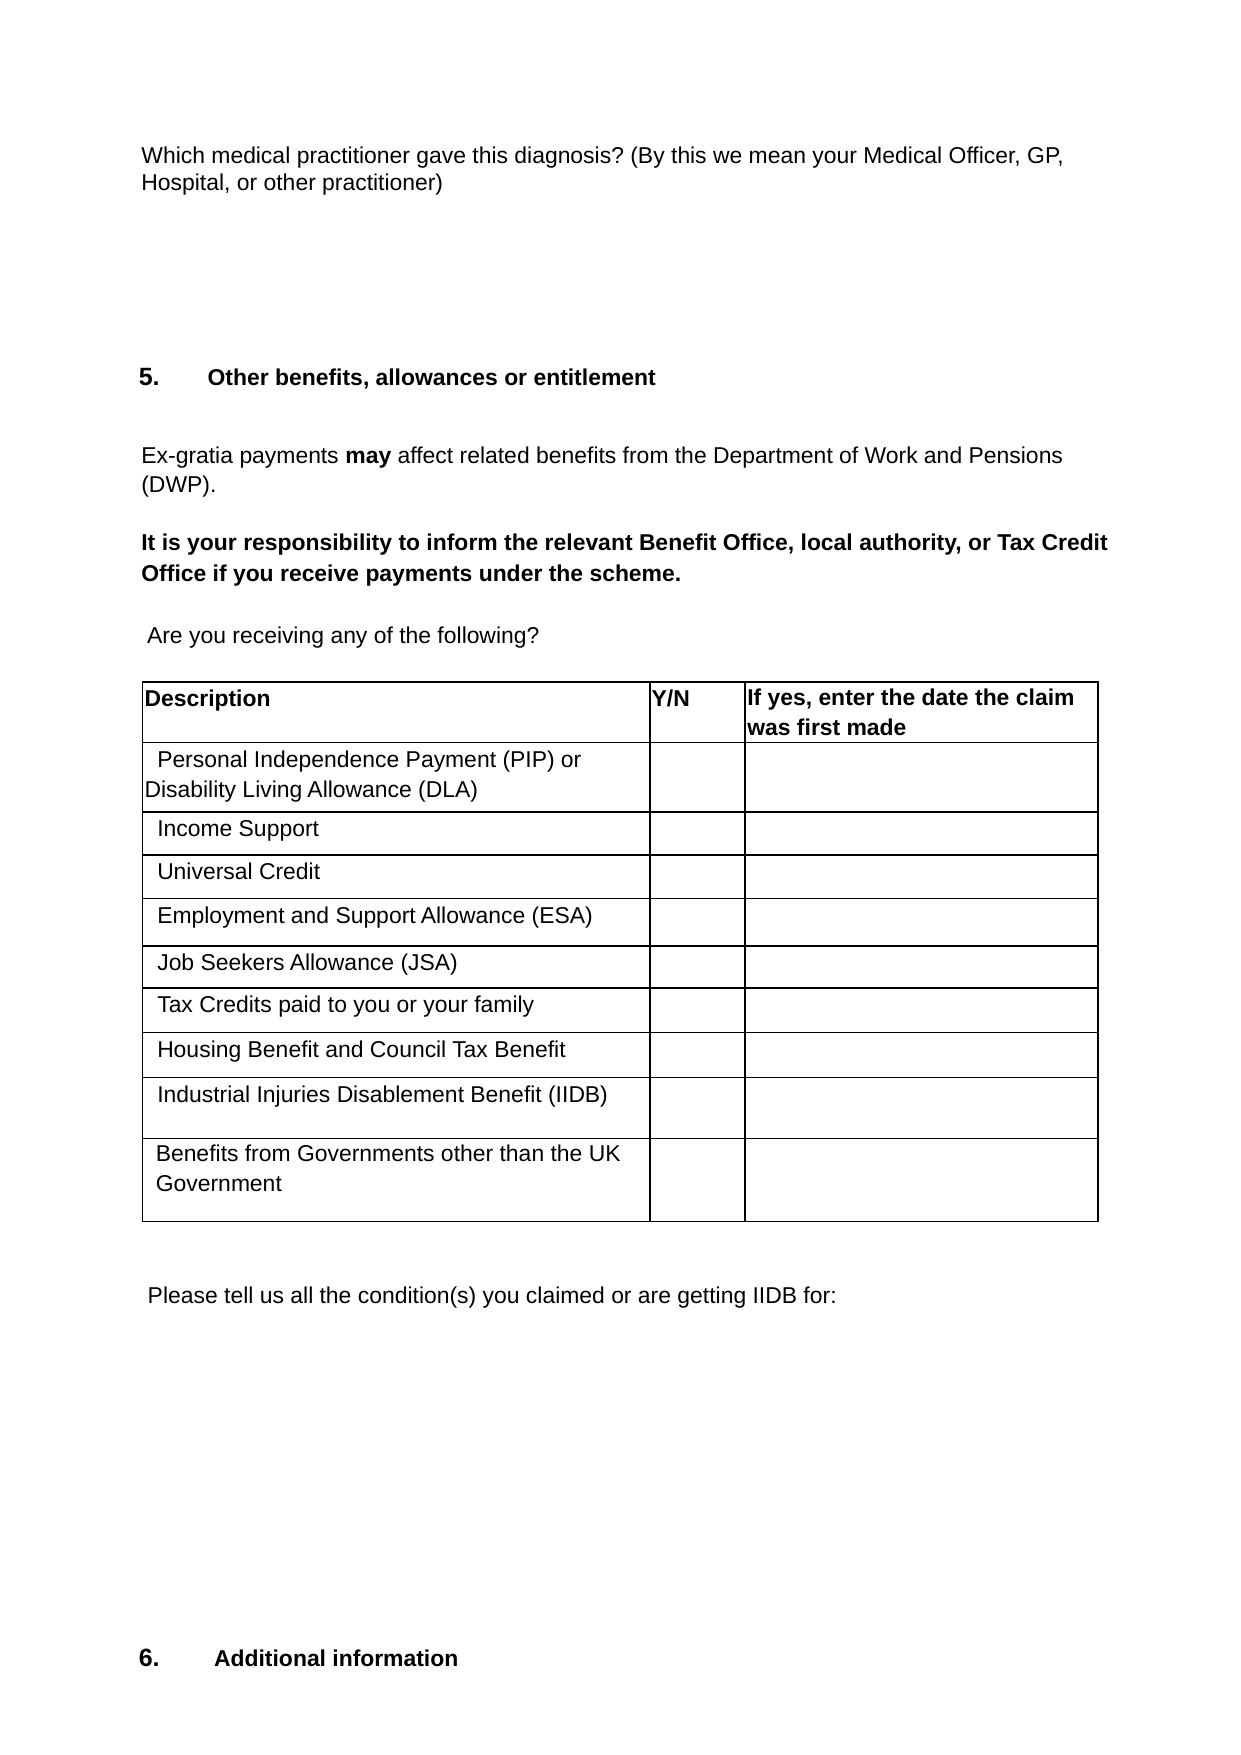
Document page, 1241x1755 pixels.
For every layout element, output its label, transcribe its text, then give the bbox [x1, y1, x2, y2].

table_cell [746, 899, 1097, 945]
table_header Y/N [651, 683, 744, 742]
text Please tell us all the condition(s) you claimed or are getting IIDB for: [141, 1281, 1101, 1309]
table_cell Industrial Injuries Disablement Benefit (IIDB) [143, 1078, 649, 1137]
table_cell [651, 743, 744, 811]
table_cell Benefits from Governments other than the UK Government [143, 1139, 649, 1221]
table_cell [746, 1139, 1097, 1221]
table_cell Employment and Support Allowance (ESA) [143, 899, 649, 945]
table_cell [746, 1033, 1097, 1077]
table_cell [651, 947, 744, 987]
table_header Description [143, 683, 649, 742]
table_cell [746, 947, 1097, 987]
table_cell Personal Independence Payment (PIP) or Disability Living Allowance (DLA) [143, 743, 649, 811]
table_cell [651, 1139, 744, 1221]
subtitle 5. Other benefits, allowances or entitlement [67, 362, 1151, 391]
subtitle 6. Additional information [67, 1642, 1151, 1672]
table_cell [651, 989, 744, 1032]
table_cell Universal Credit [143, 856, 649, 897]
table_header If yes, enter the date the claim was first made [746, 683, 1097, 742]
table_cell [746, 989, 1097, 1032]
table_cell [651, 1078, 744, 1137]
table_cell [651, 1033, 744, 1077]
text Which medical practitioner gave this diagnosis? (By this we mean your Medical Officer, GP, Hospital, or other practitioner) [141, 142, 1101, 196]
table_cell Job Seekers Allowance (JSA) [143, 947, 649, 987]
table_cell [651, 899, 744, 945]
table_cell [746, 743, 1097, 811]
table_cell [746, 1078, 1097, 1137]
table_cell [746, 856, 1097, 897]
text Ex-gratia payments may affect related benefits from the Department of Work and Pensions (DWP). [141, 442, 1101, 498]
table_cell [651, 813, 744, 854]
table_cell [651, 856, 744, 897]
text Are you receiving any of the following? [142, 620, 1151, 649]
table_cell Tax Credits paid to you or your family [143, 989, 649, 1032]
text It is your responsibility to inform the relevant Benefit Office, local authority, or Tax Credit Office if you receive payments under the scheme. [141, 529, 1112, 587]
table_cell Housing Benefit and Council Tax Benefit [143, 1033, 649, 1077]
table_cell [746, 813, 1097, 854]
table_cell Income Support [143, 813, 649, 854]
